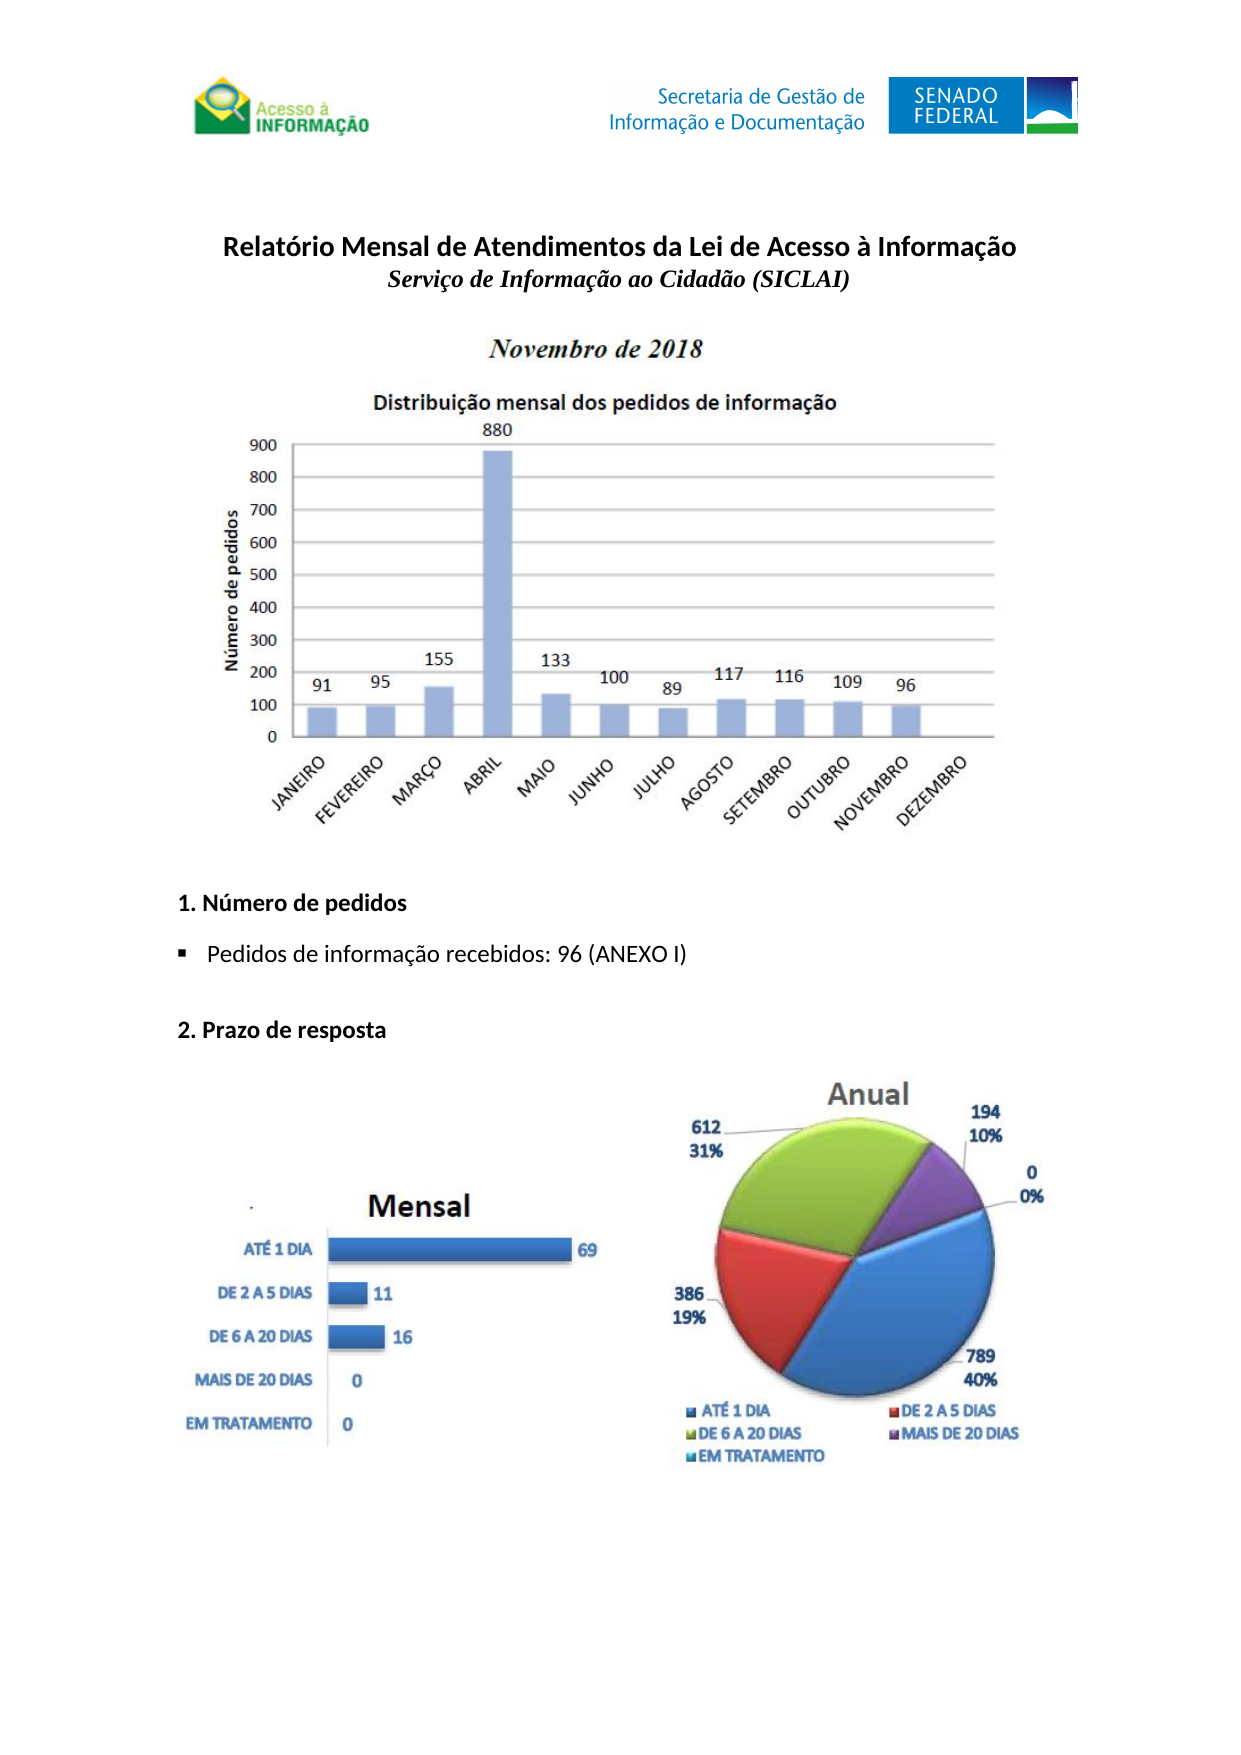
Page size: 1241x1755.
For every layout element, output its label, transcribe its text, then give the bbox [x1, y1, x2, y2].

text 2. Prazo de resposta [177, 1014, 1063, 1044]
text 1. Número de pedidos [177, 887, 1063, 917]
text Relatório Mensal de Atendimentos da Lei de Acesso à Informação Serviço de Informação ao Cidadão (SICLAI) [177, 228, 1063, 293]
list Pedidos de informação recebidos: 96 (ANEXO I) [176, 938, 1063, 968]
